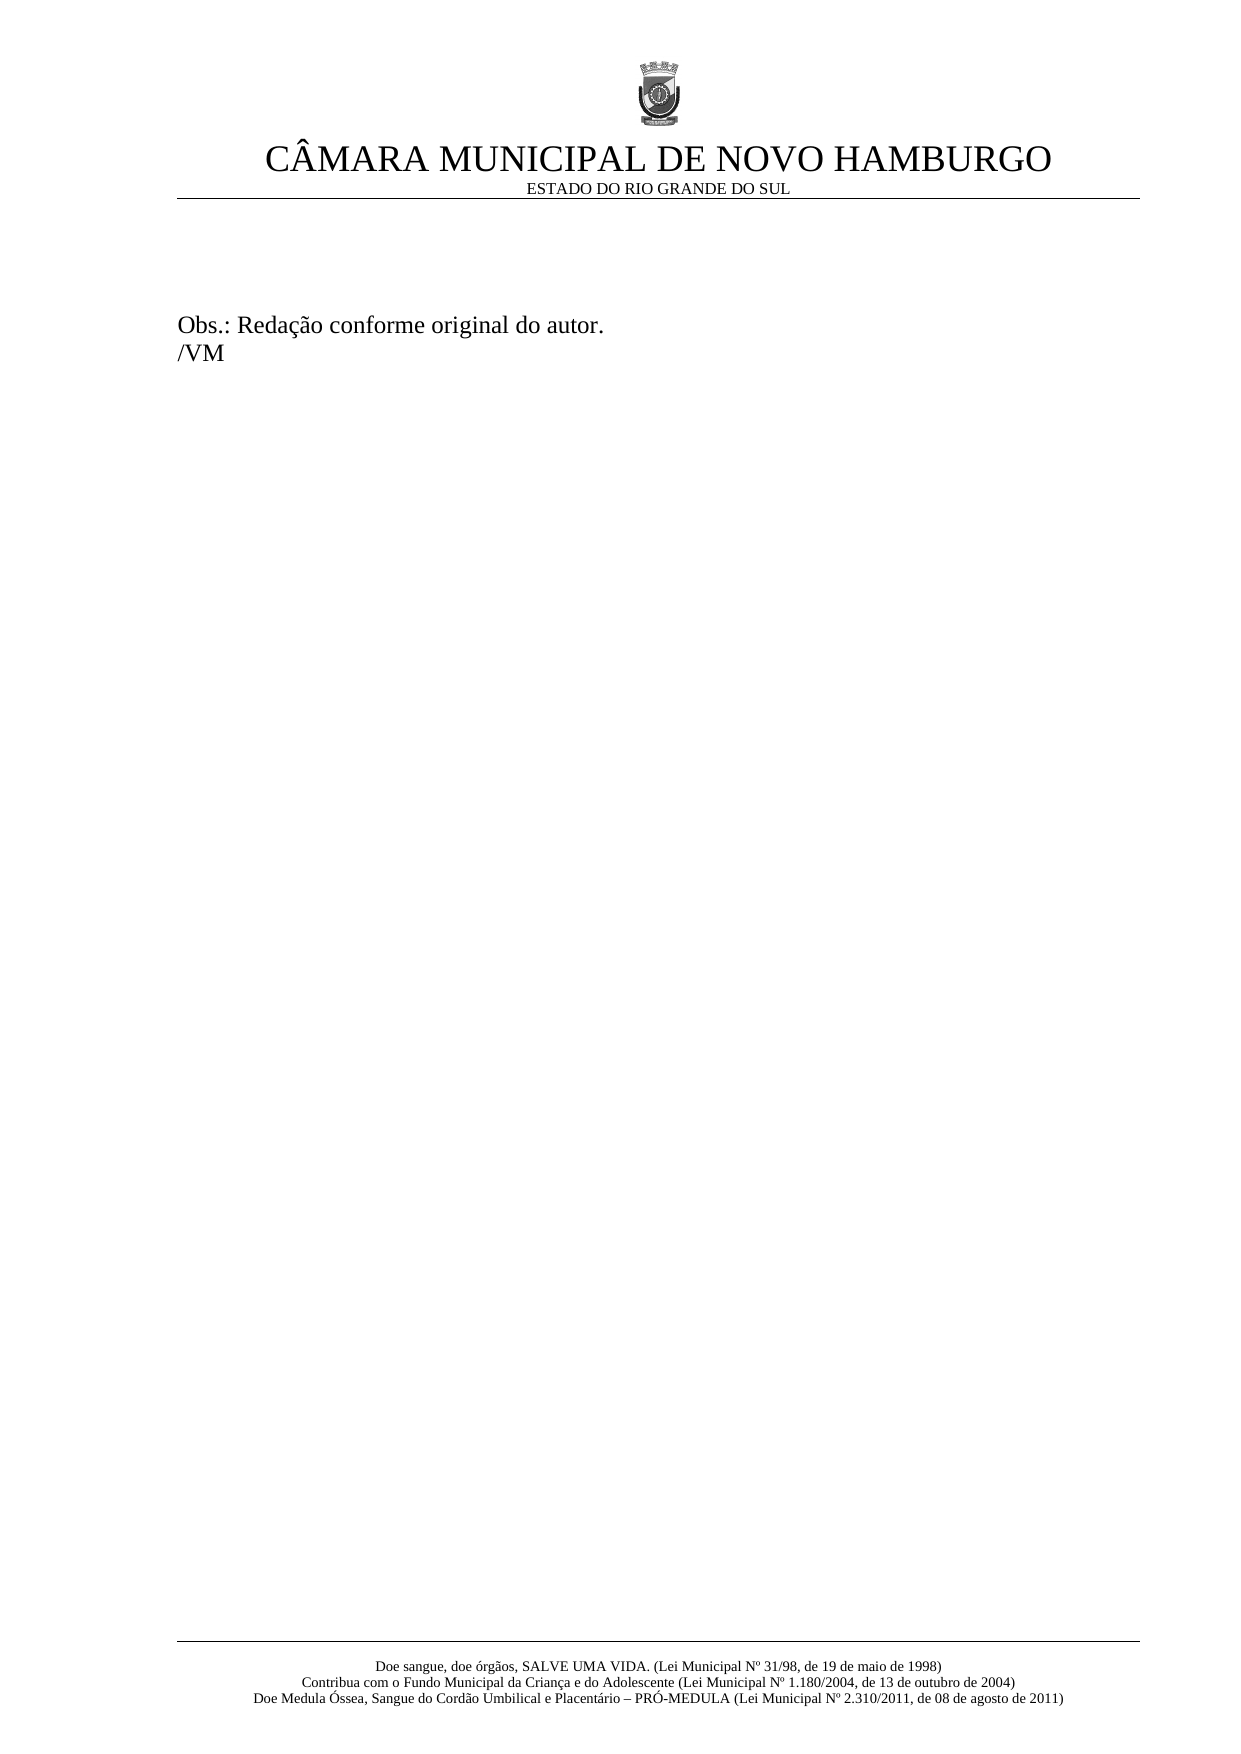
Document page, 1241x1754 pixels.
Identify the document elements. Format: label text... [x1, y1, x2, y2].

text Obs.: Redação conforme original do autor. [177, 311, 1140, 339]
text /VM [177, 339, 1140, 367]
